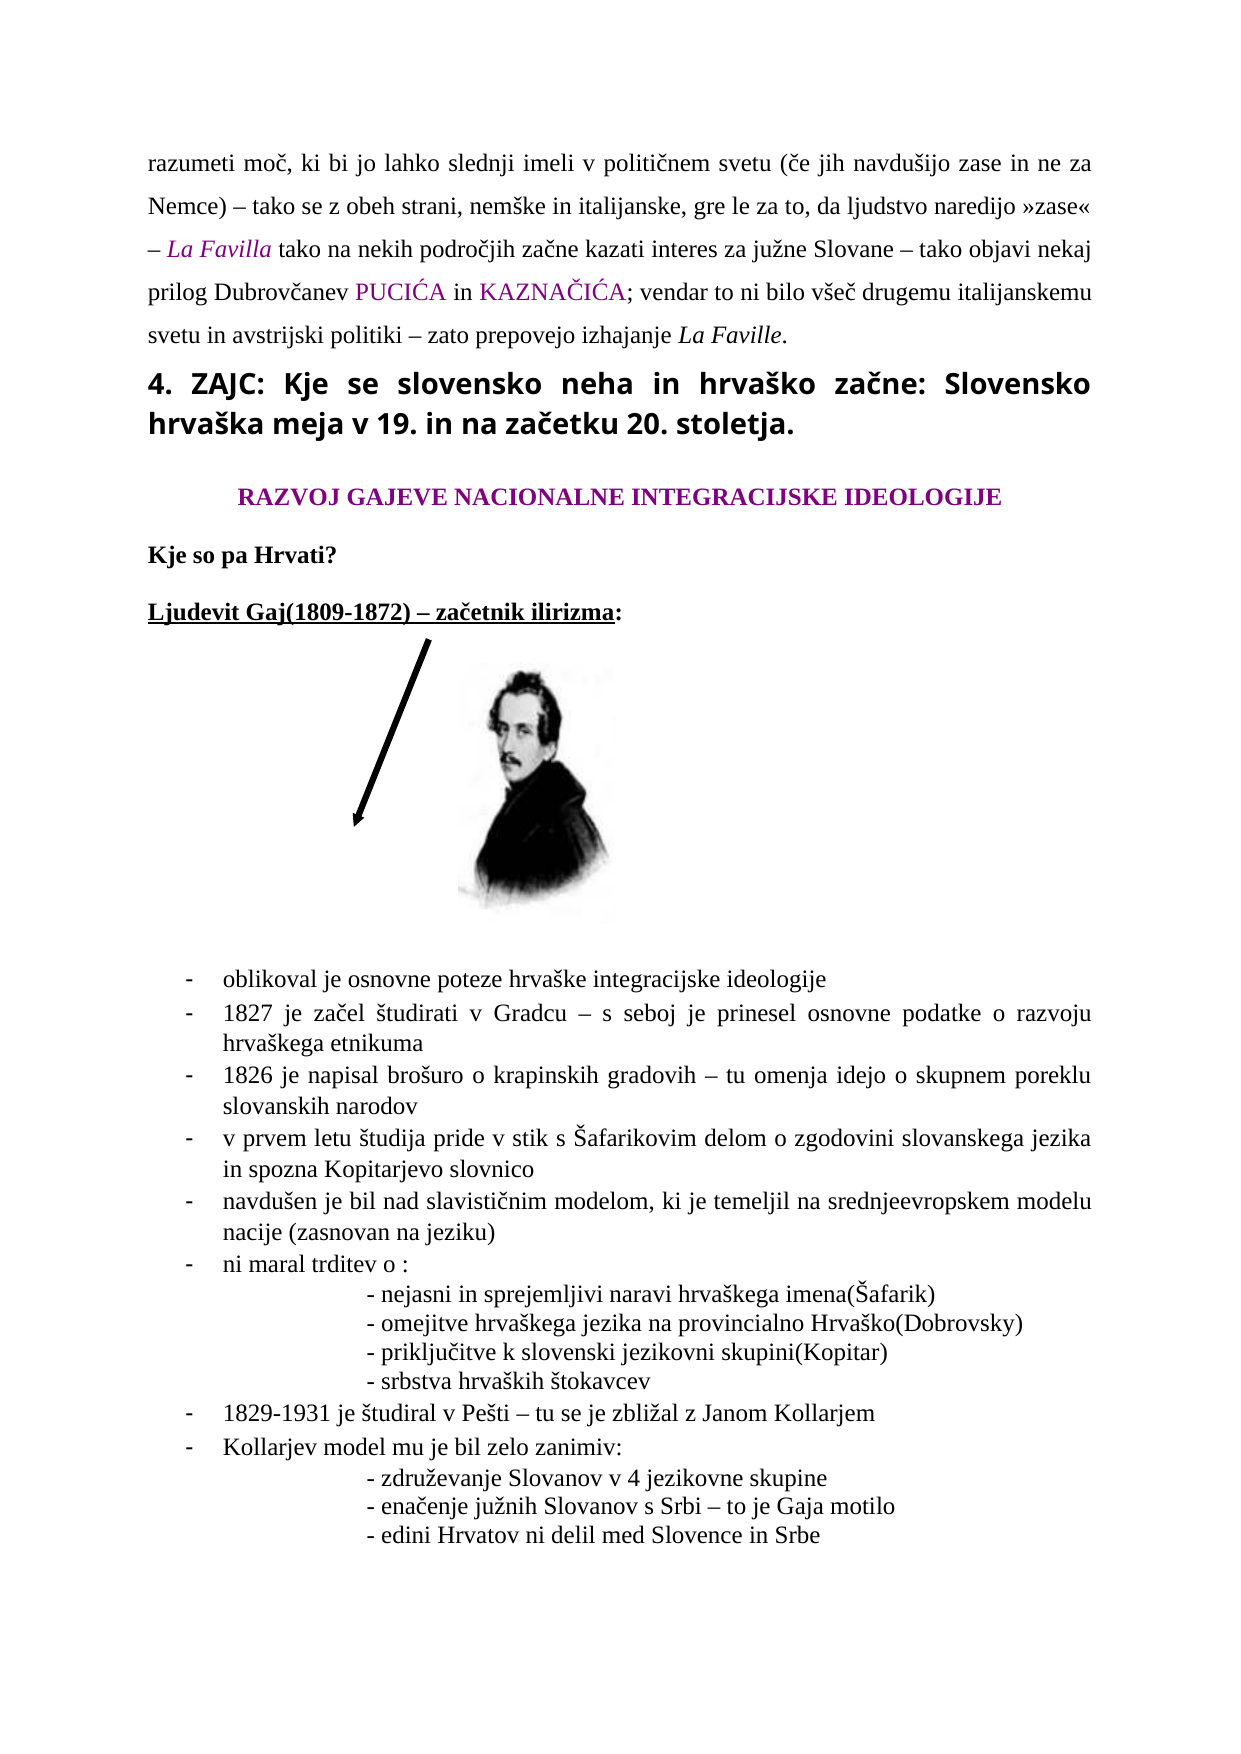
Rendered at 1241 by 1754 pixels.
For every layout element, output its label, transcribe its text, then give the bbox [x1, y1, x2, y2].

text Ljudevit Gaj(1809-1872) – začetnik ilirizma: [148, 597, 1093, 626]
list 1827 je začel študirati v Gradcu – s seboj je prinesel osnovne podatke o razvoju hrvaškega etnikuma [185, 994, 1093, 1057]
text - združevanje Slovanov v 4 jezikovne skupine [185, 1463, 1093, 1491]
text - priključitve k slovenski jezikovni skupini(Kopitar) [185, 1337, 1093, 1366]
text RAZVOJ GAJEVE NACIONALNE INTEGRACIJSKE IDEOLOGIJE [148, 482, 1093, 511]
text - enačenje južnih Slovanov s Srbi – to je Gaja motilo [185, 1491, 1093, 1520]
text - srbstva hrvaških štokavcev [185, 1366, 1093, 1394]
list v prvem letu študija pride v stik s Šafarikovim delom o zgodovini slovanskega jezika in spozna Kopitarjevo slovnico [185, 1120, 1093, 1183]
list 1829-1931 je študiral v Pešti – tu se je zbližal z Janom Kollarjem [185, 1394, 1093, 1429]
list 1826 je napisal brošuro o krapinskih gradovih – tu omenja idejo o skupnem poreklu slovanskih narodov [185, 1057, 1093, 1120]
text 4. ZAJC: Kje se slovensko neha in hrvaško začne: Slovensko hrvaška meja v 19. in na začetku 20. stoletja. [148, 363, 1093, 443]
list navdušen je bil nad slavističnim modelom, ki je temeljil na srednjeevropskem modelu nacije (zasnovan na jeziku) [185, 1183, 1093, 1246]
list Kollarjev model mu je bil zelo zanimiv: [185, 1429, 1093, 1463]
list razumeti moč, ki bi jo lahko slednji imeli v političnem svetu (če jih navdušijo zase in ne za Nemce) – tako se z obeh strani, nemške in italijanske, gre le za to, da ljudstvo naredijo »zase« – La Favilla tako na nekih področjih začne kazati interes za južne Slovane – tako objavi nekaj prilog Dubrovčanev PUCIĆA in KAZNAČIĆA; vendar to ni bilo všeč drugemu italijanskemu svetu in avstrijski politiki – zato prepovejo izhajanje La Faville. [148, 148, 1093, 349]
text - omejitve hrvaškega jezika na provincialno Hrvaško(Dobrovsky) [185, 1308, 1093, 1337]
list oblikoval je osnovne poteze hrvaške integracijske ideologije [185, 960, 1093, 994]
text - nejasni in sprejemljivi naravi hrvaškega imena(Šafarik) [185, 1279, 1093, 1308]
text - edini Hrvatov ni delil med Slovence in Srbe [185, 1520, 1093, 1549]
picture [458, 663, 616, 923]
list ni maral trditev o : [185, 1246, 1093, 1279]
text Kje so pa Hrvati? [148, 540, 1093, 568]
